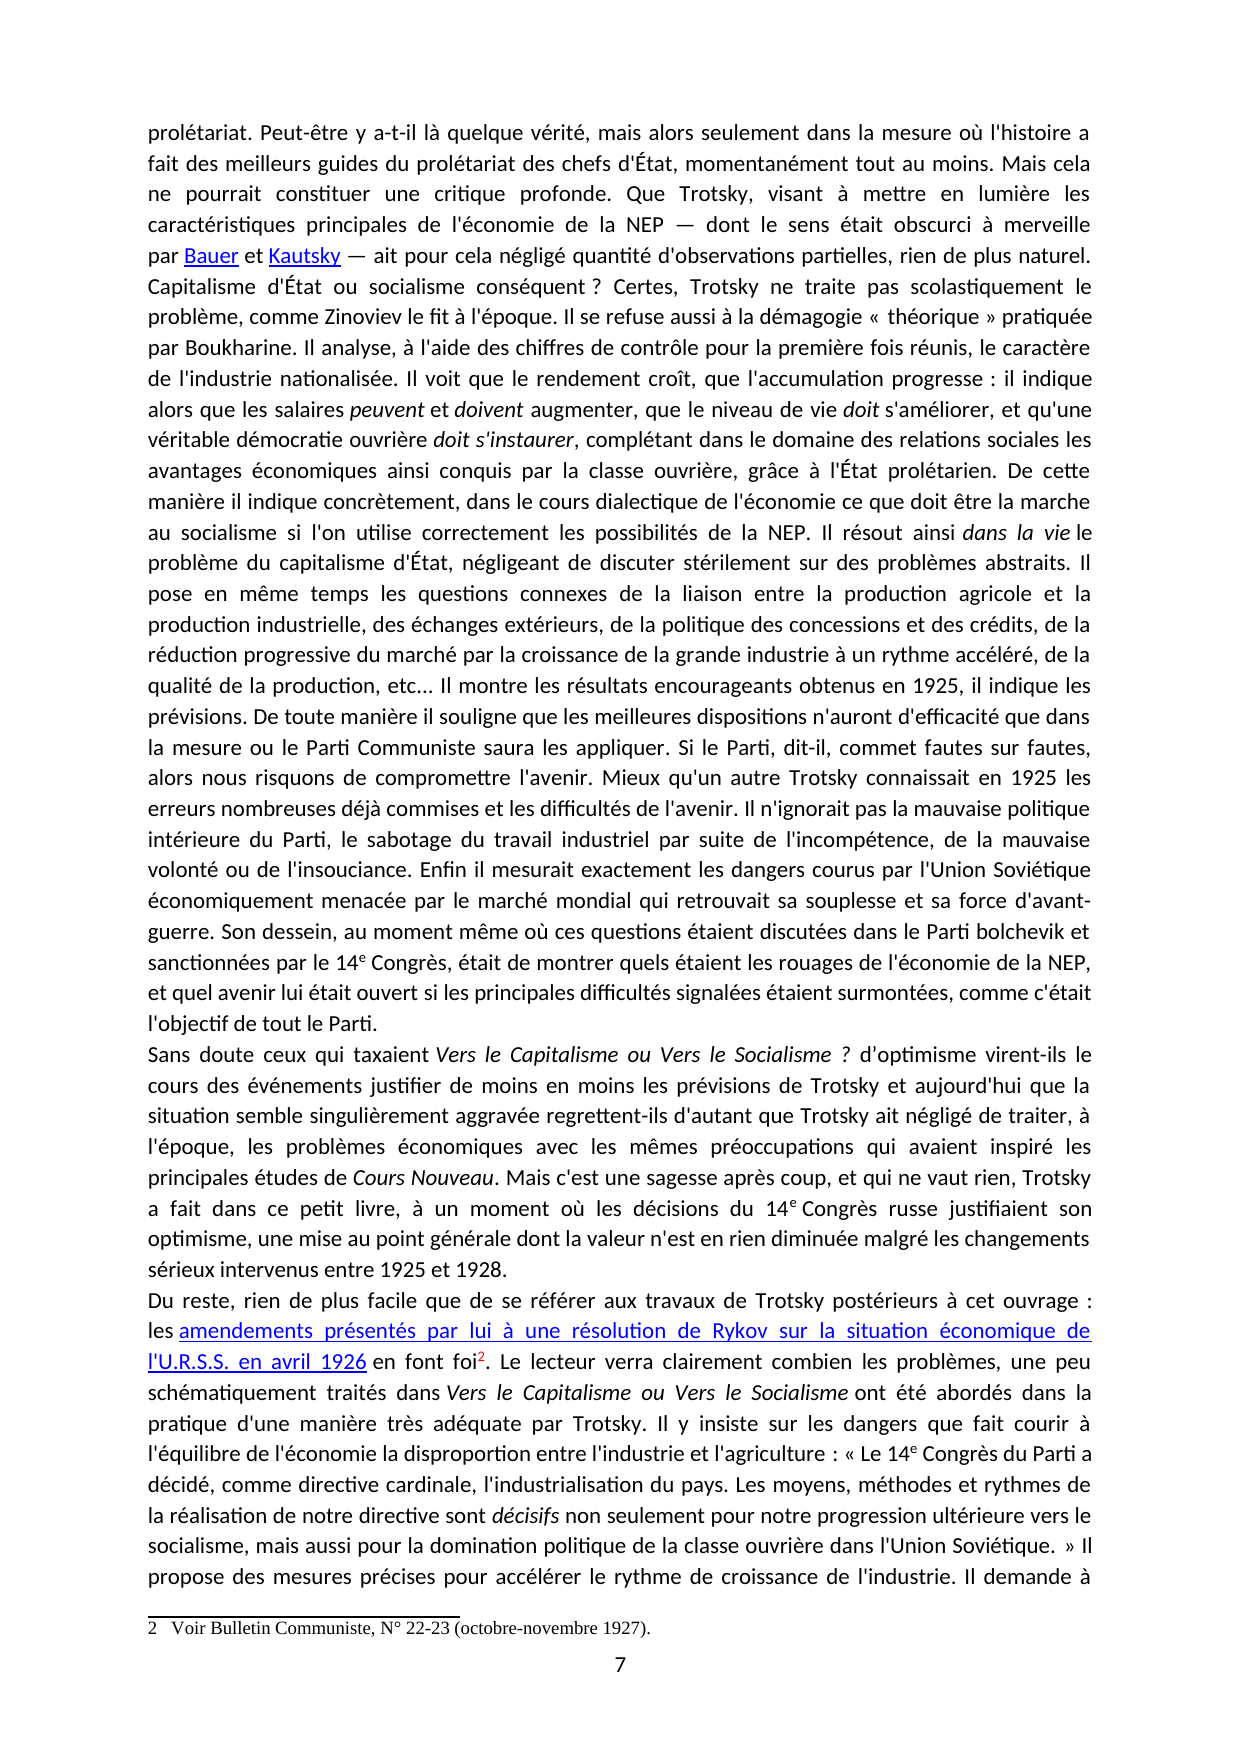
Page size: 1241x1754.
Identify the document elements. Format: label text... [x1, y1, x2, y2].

text Sans doute ceux qui taxaient Vers le Capitalisme ou Vers le Socialisme ? d’optimisme virent-ils le cours des événements justifier de moins en moins les prévisions de Trotsky et aujourd'hui que la situation semble singulièrement aggravée regrettent-ils d'autant que Trotsky ait négligé de traiter, à l'époque, les problèmes économiques avec les mêmes préoccupations qui avaient inspiré les principales études de Cours Nouveau. Mais c'est une sagesse après coup, et qui ne vaut rien, Trotsky a fait dans ce petit livre, à un moment où les décisions du 14e Congrès russe justifiaient son optimisme, une mise au point générale dont la valeur n'est en rien diminuée malgré les changements sérieux intervenus entre 1925 et 1928. [148, 1040, 1092, 1283]
text Du reste, rien de plus facile que de se référer aux travaux de Trotsky postérieurs à cet ouvrage : les amendements présentés par lui à une résolution de Rykov sur la situation économique de l'U.R.S.S. en avril 1926 en font foi. Le lecteur verra clairement combien les problèmes, une peu schématiquement traités dans Vers le Capitalisme ou Vers le Socialisme ont été abordés dans la pratique d'une manière très adéquate par Trotsky. Il y insiste sur les dangers que fait courir à l'équilibre de l'économie la disproportion entre l'industrie et l'agriculture : « Le 14e Congrès du Parti a décidé, comme directive cardinale, l'industrialisation du pays. Les moyens, méthodes et rythmes de la réalisation de notre directive sont décisifs non seulement pour notre progression ultérieure vers le socialisme, mais aussi pour la domination politique de la classe ouvrière dans l'Union Soviétique. » Il propose des mesures précises pour accélérer le rythme de croissance de l'industrie. Il demande à [148, 1286, 1092, 1590]
text prolétariat. Peut-être y a-t-il là quelque vérité, mais alors seulement dans la mesure où l'histoire a fait des meilleurs guides du prolétariat des chefs d'État, momentanément tout au moins. Mais cela ne pourrait constituer une critique profonde. Que Trotsky, visant à mettre en lumière les caractéristiques principales de l'économie de la NEP — dont le sens était obscurci à merveille par Bauer et Kautsky — ait pour cela négligé quantité d'observations partielles, rien de plus naturel. Capitalisme d'État ou socialisme conséquent ? Certes, Trotsky ne traite pas scolastiquement le problème, comme Zinoviev le fit à l'époque. Il se refuse aussi à la démagogie « théorique » pratiquée par Boukharine. Il analyse, à l'aide des chiffres de contrôle pour la première fois réunis, le caractère de l'industrie nationalisée. Il voit que le rendement croît, que l'accumulation progresse : il indique alors que les salaires peuvent et doivent augmenter, que le niveau de vie doit s'améliorer, et qu'une véritable démocratie ouvrière doit s'instaurer, complétant dans le domaine des relations sociales les avantages économiques ainsi conquis par la classe ouvrière, grâce à l'État prolétarien. De cette manière il indique concrètement, dans le cours dialectique de l'économie ce que doit être la marche au socialisme si l'on utilise correctement les possibilités de la NEP. Il résout ainsi dans la vie le problème du capitalisme d'État, négligeant de discuter stérilement sur des problèmes abstraits. Il pose en même temps les questions connexes de la liaison entre la production agricole et la production industrielle, des échanges extérieurs, de la politique des concessions et des crédits, de la réduction progressive du marché par la croissance de la grande industrie à un rythme accéléré, de la qualité de la production, etc... Il montre les résultats encourageants obtenus en 1925, il indique les prévisions. De toute manière il souligne que les meilleures dispositions n'auront d'efficacité que dans la mesure ou le Parti Communiste saura les appliquer. Si le Parti, dit-il, commet fautes sur fautes, alors nous risquons de compromettre l'avenir. Mieux qu'un autre Trotsky connaissait en 1925 les erreurs nombreuses déjà commises et les difficultés de l'avenir. Il n'ignorait pas la mauvaise politique intérieure du Parti, le sabotage du travail industriel par suite de l'incompétence, de la mauvaise volonté ou de l'insouciance. Enfin il mesurait exactement les dangers courus par l'Union Soviétique économiquement menacée par le marché mondial qui retrouvait sa souplesse et sa force d'avant-guerre. Son dessein, au moment même où ces questions étaient discutées dans le Parti bolchevik et sanctionnées par le 14e Congrès, était de montrer quels étaient les rouages de l'économie de la NEP, et quel avenir lui était ouvert si les principales difficultés signalées étaient surmontées, comme c'était l'objectif de tout le Parti. [148, 118, 1092, 1037]
text Voir Bulletin Communiste, N° 22-23 (octobre-novembre 1927). [148, 1617, 1092, 1639]
